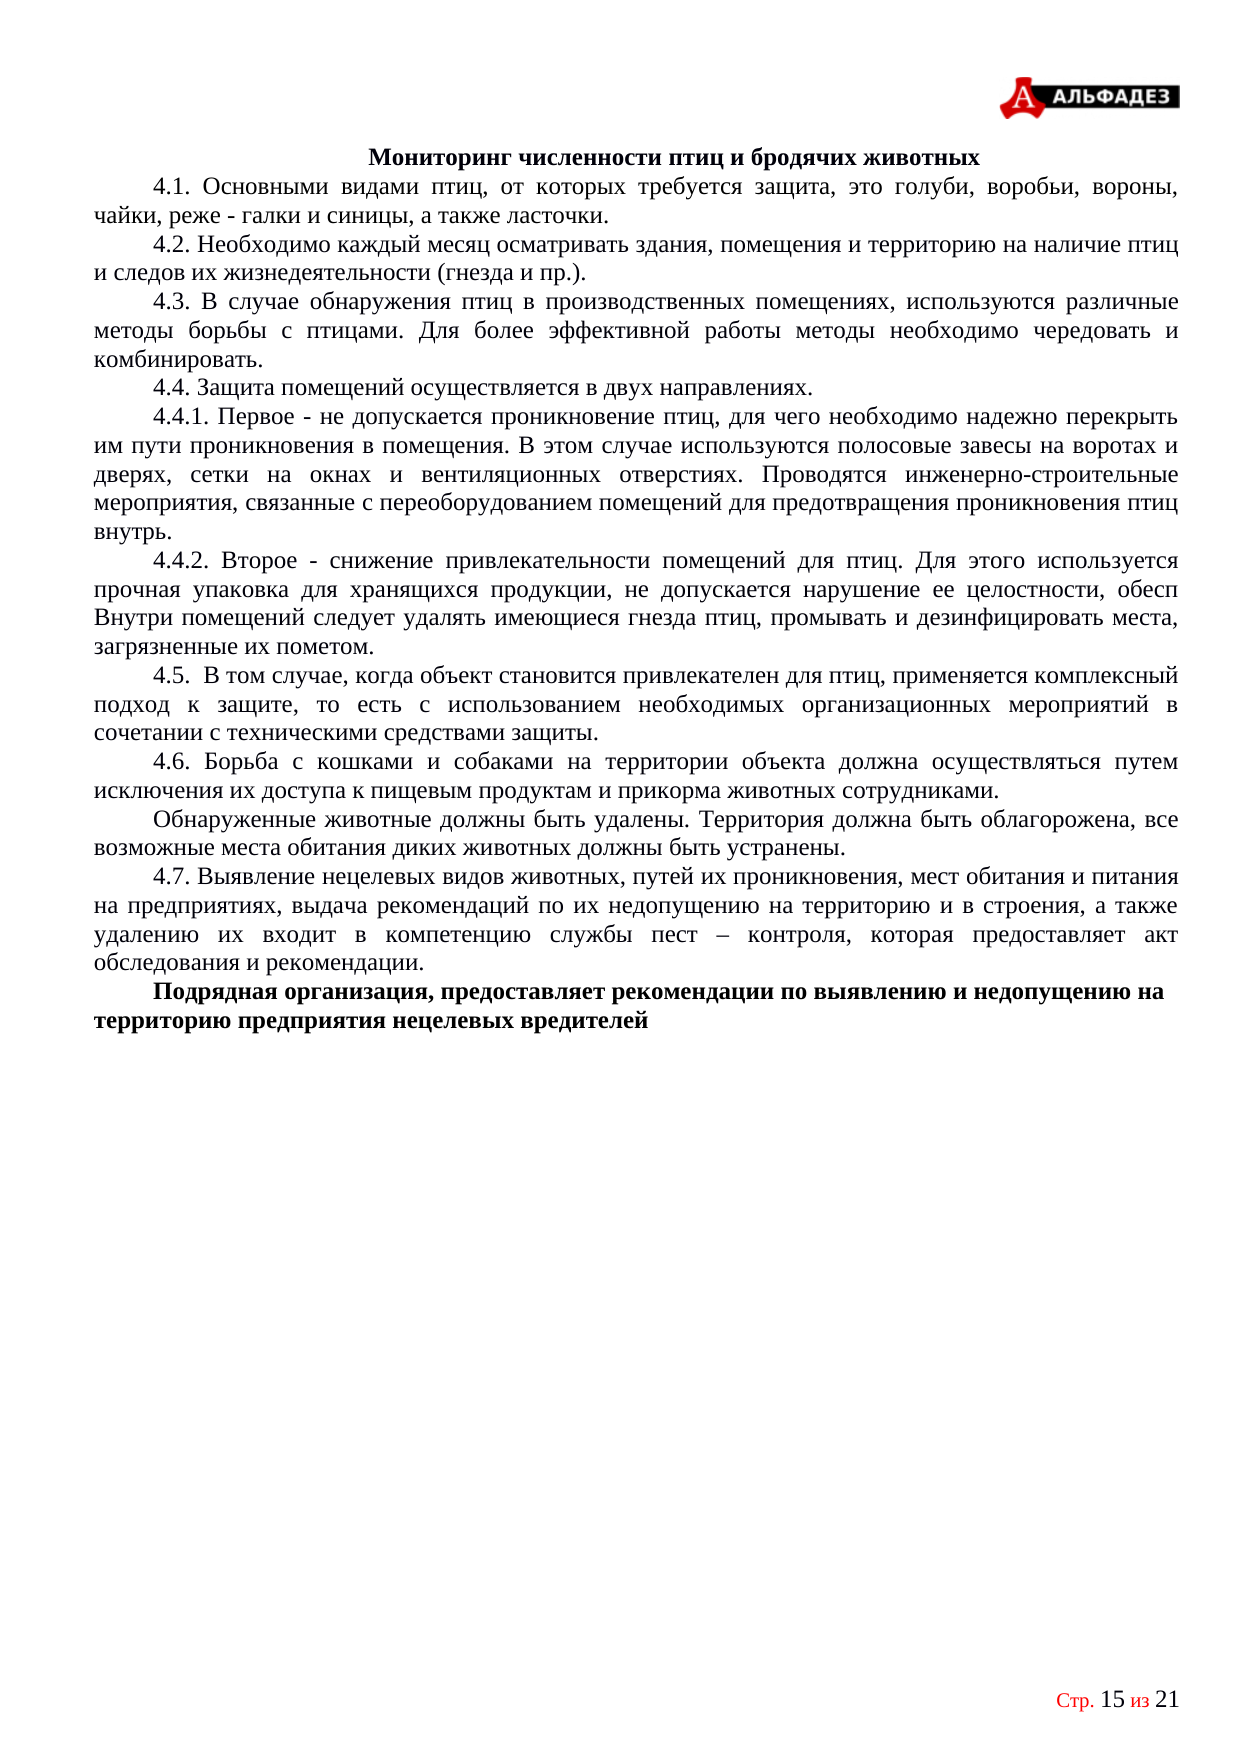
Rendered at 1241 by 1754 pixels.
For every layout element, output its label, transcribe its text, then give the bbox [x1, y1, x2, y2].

list 4.6. Борьба с кошками и собаками на территории объекта должна осуществляться путем исключения их доступа к пищевым продуктам и прикорма животных сотрудниками. [94, 746, 1179, 804]
list 4.5. В том случае, когда объект становится привлекателен для птиц, применяется комплексный подход к защите, то есть с использованием необходимых организационных мероприятий в сочетании с техническими средствами защиты. [94, 660, 1179, 746]
list Обнаруженные животные должны быть удалены. Территория должна быть облагорожена, все возможные места обитания диких животных должны быть устранены. [94, 804, 1179, 861]
subtitle Мониторинг численности птиц и бродячих животных [169, 142, 1179, 171]
list 4.4.2. Второе - снижение привлекательности помещений для птиц. Для этого используется прочная упаковка для хранящихся продукции, не допускается нарушение ее целостности, обесп Внутри помещений следует удалять имеющиеся гнезда птиц, промывать и дезинфицировать места, загрязненные их пометом. [94, 545, 1179, 660]
list 4.1. Основными видами птиц, от которых требуется защита, это голуби, воробьи, вороны, чайки, реже - галки и синицы, а также ласточки. [94, 171, 1179, 229]
list 4.7. Выявление нецелевых видов животных, путей их проникновения, мест обитания и питания на предприятиях, выдача рекомендаций по их недопущению на территорию и в строения, а также удалению их входит в компетенцию службы пест – контроля, которая предоставляет акт обследования и рекомендации. [94, 861, 1179, 976]
picture [999, 77, 1180, 119]
list 4.2. Необходимо каждый месяц осматривать здания, помещения и территорию на наличие птиц и следов их жизнедеятельности (гнезда и пр.). [94, 229, 1179, 286]
list 4.4.1. Первое - не допускается проникновение птиц, для чего необходимо надежно перекрыть им пути проникновения в помещения. В этом случае используются полосовые завесы на воротах и дверях, сетки на окнах и вентиляционных отверстиях. Проводятся инженерно-строительные мероприятия, связанные с переоборудованием помещений для предотвращения проникновения птиц внутрь. [94, 401, 1179, 545]
list 4.4. Защита помещений осуществляется в двух направлениях. [94, 372, 1179, 401]
text Подрядная организация, предоставляет рекомендации по выявлению и недопущению на территорию предприятия нецелевых вредителей [94, 976, 1179, 1034]
list 4.3. В случае обнаружения птиц в производственных помещениях, используются различные методы борьбы с птицами. Для более эффективной работы методы необходимо чередовать и комбинировать. [94, 286, 1179, 372]
